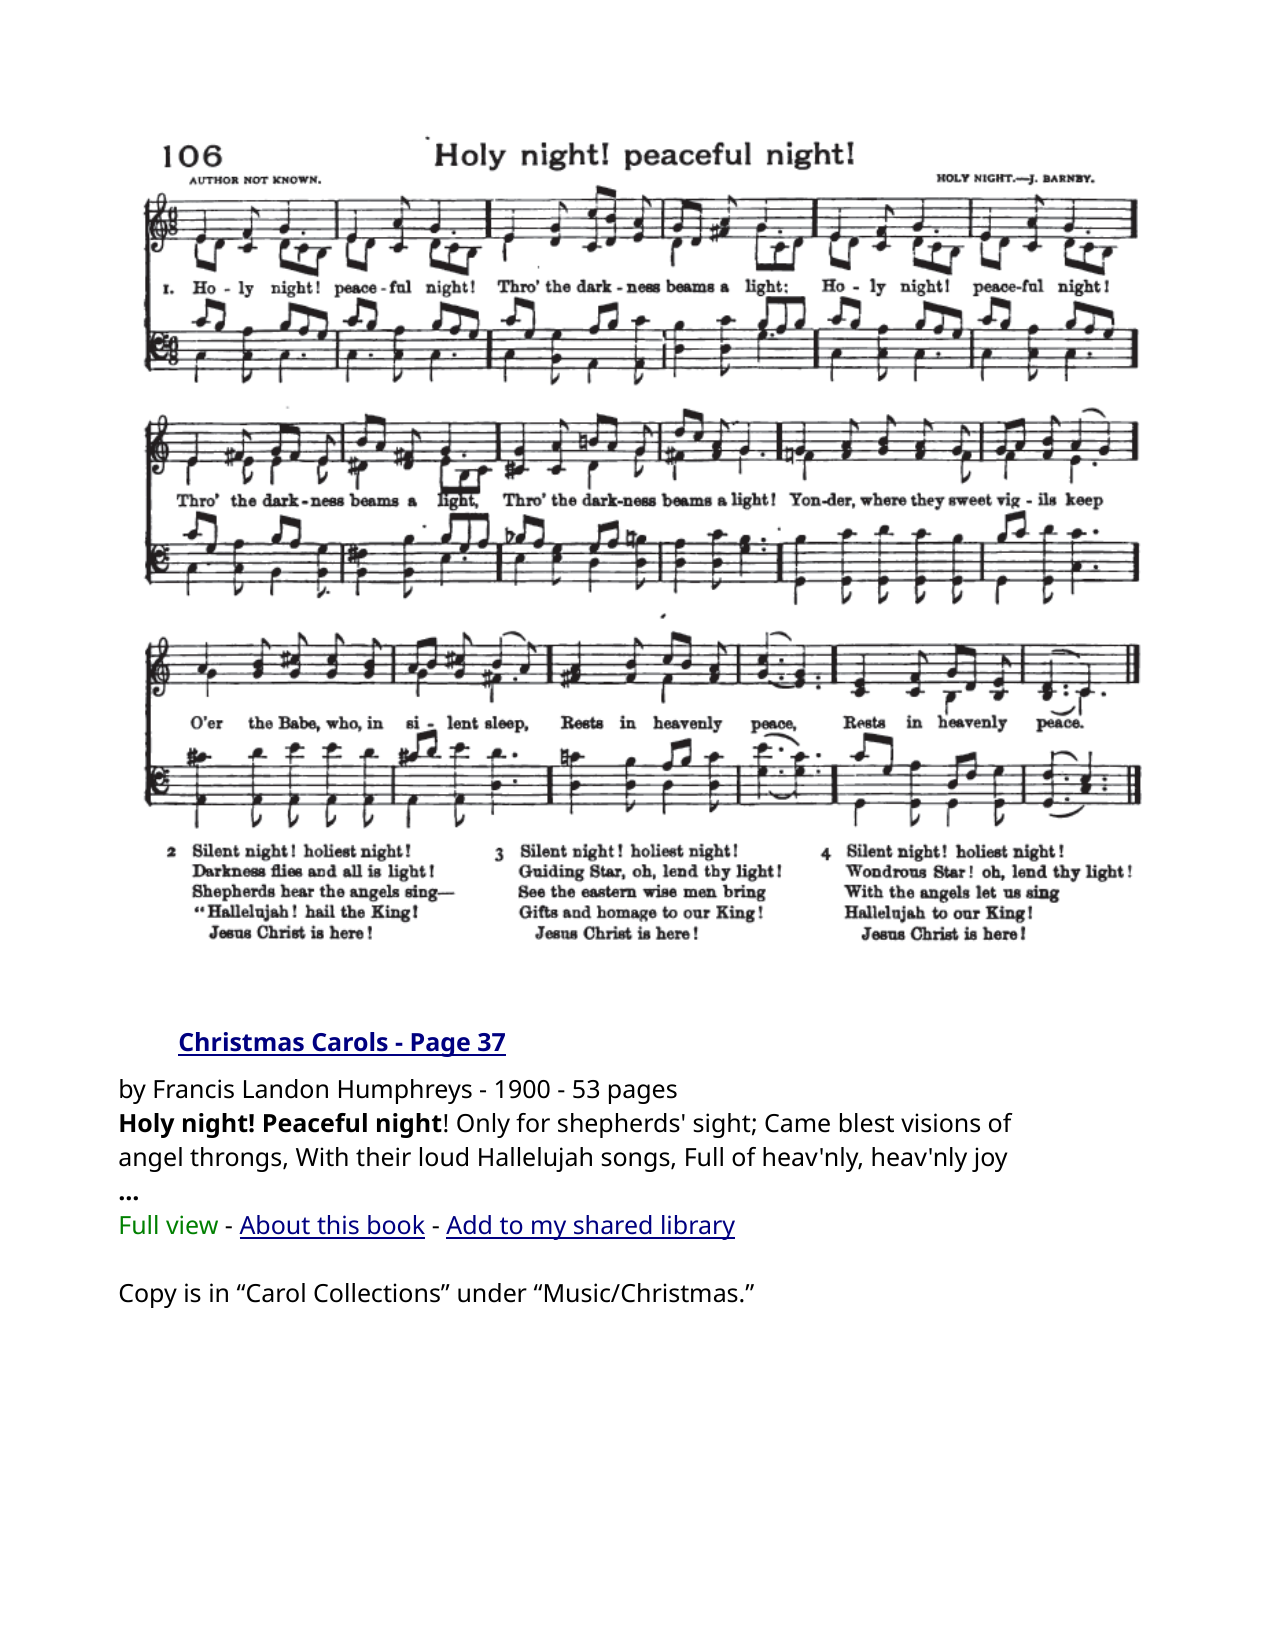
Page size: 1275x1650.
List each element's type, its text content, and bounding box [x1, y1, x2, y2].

text by Francis Landon Humphreys - 1900 - 53 pages [118, 1072, 1157, 1106]
picture [118, 118, 1157, 966]
text Copy is in “Carol Collections” under “Music/Christmas.” [118, 1276, 1157, 1310]
text Holy night! Peaceful night! Only for shepherds' sight; Came blest visions of angel throngs, With their loud Hallelujah songs, Full of heav'nly, heav'nly joy ... [118, 1106, 1157, 1208]
subtitle Christmas Carols‎ - Page 37 [118, 1025, 1157, 1059]
text Full view - About this book - Add to my shared library [118, 1208, 1157, 1242]
